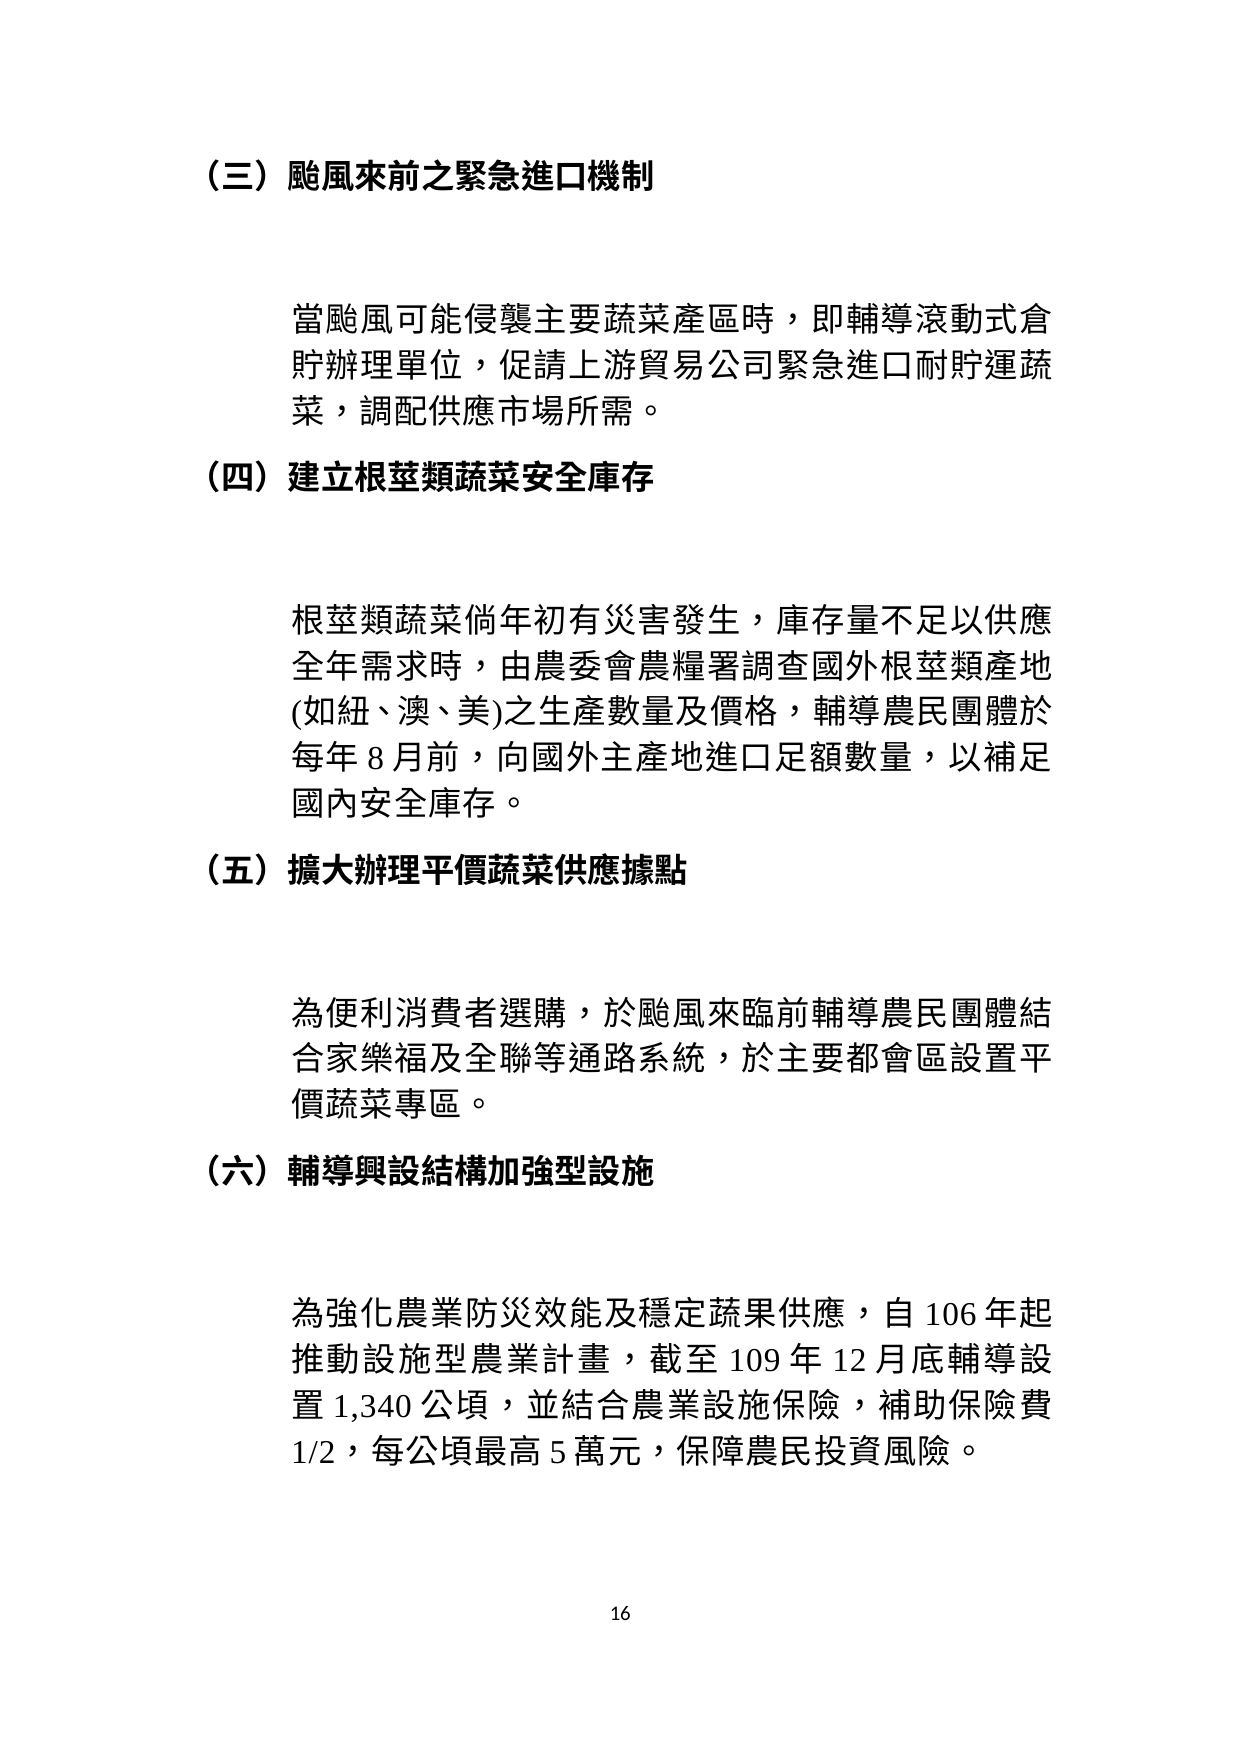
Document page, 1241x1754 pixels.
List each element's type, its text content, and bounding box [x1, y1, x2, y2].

subtitle （四）建立根莖類蔬菜安全庫存 [187, 451, 1053, 499]
text 為便利消費者選購，於颱風來臨前輔導農民團體結合家樂福及全聯等通路系統，於主要都會區設置平價蔬菜專區。 [291, 988, 1053, 1126]
subtitle （六）輔導興設結構加強型設施 [187, 1144, 1053, 1193]
subtitle （三）颱風來前之緊急進口機制 [187, 150, 1053, 198]
text 為強化農業防災效能及穩定蔬果供應，自106年起推動設施型農業計畫，截至109年12月底輔導設置1,340公頃，並結合農業設施保險，補助保險費1/2，每公頃最高5萬元，保障農民投資風險。 [291, 1289, 1053, 1472]
text 根莖類蔬菜倘年初有災害發生，庫存量不足以供應全年需求時，由農委會農糧署調查國外根莖類產地(如紐、澳、美)之生產數量及價格，輔導農民團體於每年8月前，向國外主產地進口足額數量，以補足國內安全庫存。 [291, 596, 1053, 825]
subtitle （五）擴大辦理平價蔬菜供應據點 [187, 843, 1053, 892]
text 當颱風可能侵襲主要蔬菜產區時，即輔導滾動式倉貯辦理單位，促請上游貿易公司緊急進口耐貯運蔬菜，調配供應市場所需。 [291, 295, 1053, 432]
